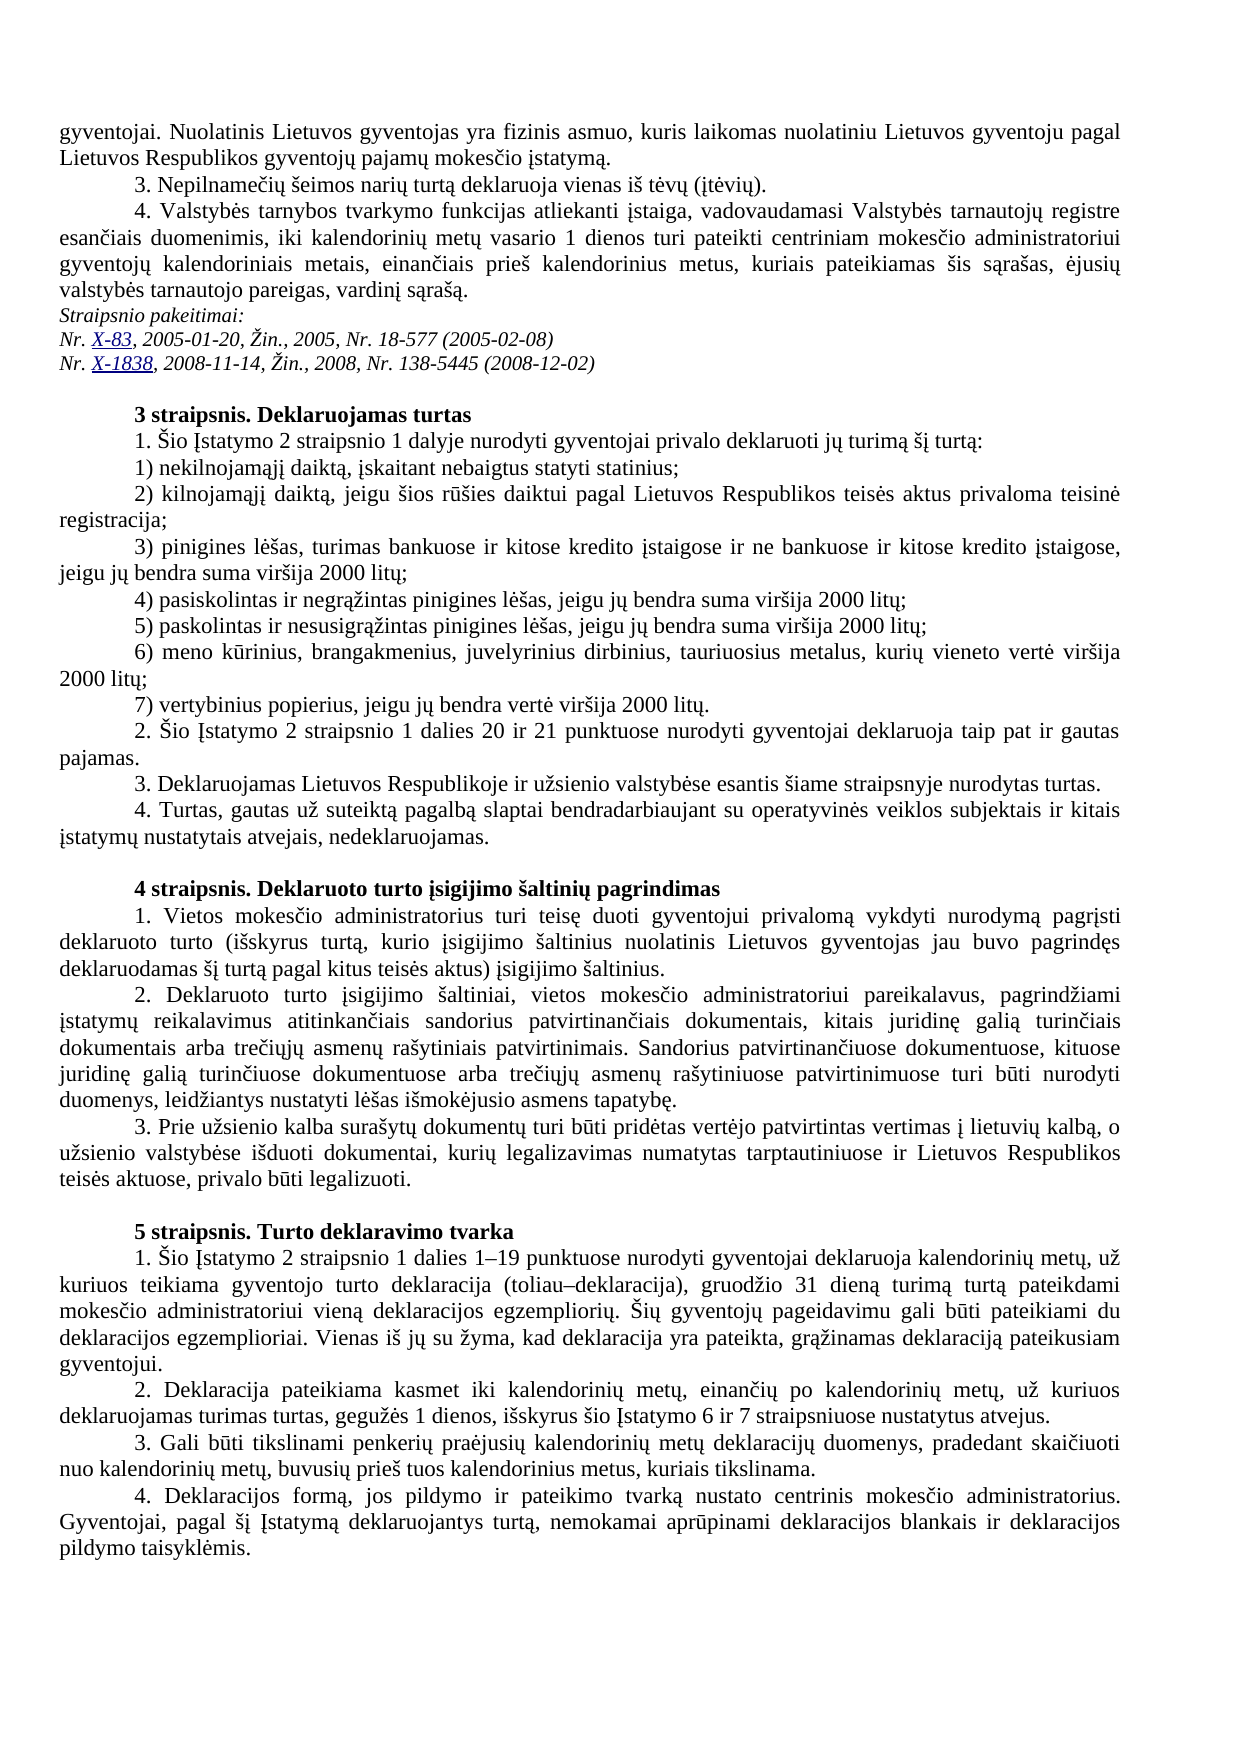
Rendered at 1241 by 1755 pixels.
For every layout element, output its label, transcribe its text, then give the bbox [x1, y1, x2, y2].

text 4 straipsnis. Deklaruoto turto įsigijimo šaltinių pagrindimas [59, 876, 1122, 902]
text 3) pinigines lėšas, turimas bankuose ir kitose kredito įstaigose ir ne bankuose ir kitose kredito įstaigose, jeigu jų bendra suma viršija 2000 litų; [59, 533, 1122, 586]
text gyventojai. Nuolatinis Lietuvos gyventojas yra fizinis asmuo, kuris laikomas nuolatiniu Lietuvos gyventoju pagal Lietuvos Respublikos gyventojų pajamų mokesčio įstatymą. [59, 118, 1122, 171]
text 4) pasiskolintas ir negrąžintas pinigines lėšas, jeigu jų bendra suma viršija 2000 litų; [59, 586, 1122, 612]
text Straipsnio pakeitimai: [59, 303, 1122, 327]
text 2. Deklaracija pateikiama kasmet iki kalendorinių metų, einančių po kalendorinių metų, už kuriuos deklaruojamas turimas turtas, gegužės 1 dienos, išskyrus šio Įstatymo 6 ir 7 straipsniuose nustatytus atvejus. [59, 1376, 1122, 1429]
text 4. Deklaracijos formą, jos pildymo ir pateikimo tvarką nustato centrinis mokesčio administratorius. Gyventojai, pagal šį Įstatymą deklaruojantys turtą, nemokamai aprūpinami deklaracijos blankais ir deklaracijos pildymo taisyklėmis. [59, 1482, 1122, 1561]
text 1. Vietos mokesčio administratorius turi teisę duoti gyventojui privalomą vykdyti nurodymą pagrįsti deklaruoto turto (išskyrus turtą, kurio įsigijimo šaltinius nuolatinis Lietuvos gyventojas jau buvo pagrindęs deklaruodamas šį turtą pagal kitus teisės aktus) įsigijimo šaltinius. [59, 902, 1122, 981]
text 7) vertybinius popierius, jeigu jų bendra vertė viršija 2000 litų. [59, 691, 1122, 717]
text Nr. X-1838, 2008-11-14, Žin., 2008, Nr. 138-5445 (2008-12-02) [59, 351, 1122, 375]
text 3 straipsnis. Deklaruojamas turtas [59, 401, 1122, 427]
text 6) meno kūrinius, brangakmenius, juvelyrinius dirbinius, tauriuosius metalus, kurių vieneto vertė viršija 2000 litų; [59, 638, 1122, 691]
text 3. Deklaruojamas Lietuvos Respublikoje ir užsienio valstybėse esantis šiame straipsnyje nurodytas turtas. [59, 770, 1122, 796]
text 5) paskolintas ir nesusigrąžintas pinigines lėšas, jeigu jų bendra suma viršija 2000 litų; [59, 612, 1122, 638]
text Nr. X-83, 2005-01-20, Žin., 2005, Nr. 18-577 (2005-02-08) [59, 327, 1122, 351]
text 5 straipsnis. Turto deklaravimo tvarka [59, 1218, 1122, 1244]
text 4. Turtas, gautas už suteiktą pagalbą slaptai bendradarbiaujant su operatyvinės veiklos subjektais ir kitais įstatymų nustatytais atvejais, nedeklaruojamas. [59, 796, 1122, 849]
text 3. Prie užsienio kalba surašytų dokumentų turi būti pridėtas vertėjo patvirtintas vertimas į lietuvių kalbą, o užsienio valstybėse išduoti dokumentai, kurių legalizavimas numatytas tarptautiniuose ir Lietuvos Respublikos teisės aktuose, privalo būti legalizuoti. [59, 1113, 1122, 1192]
text 2. Šio Įstatymo 2 straipsnio 1 dalies 20 ir 21 punktuose nurodyti gyventojai deklaruoja taip pat ir gautas pajamas. [59, 717, 1122, 770]
text 2. Deklaruoto turto įsigijimo šaltiniai, vietos mokesčio administratoriui pareikalavus, pagrindžiami įstatymų reikalavimus atitinkančiais sandorius patvirtinančiais dokumentais, kitais juridinę galią turinčiais dokumentais arba trečiųjų asmenų rašytiniais patvirtinimais. Sandorius patvirtinančiuose dokumentuose, kituose juridinę galią turinčiuose dokumentuose arba trečiųjų asmenų rašytiniuose patvirtinimuose turi būti nurodyti duomenys, leidžiantys nustatyti lėšas išmokėjusio asmens tapatybę. [59, 981, 1122, 1113]
text 1) nekilnojamąjį daiktą, įskaitant nebaigtus statyti statinius; [59, 454, 1122, 480]
text 3. Nepilnamečių šeimos narių turtą deklaruoja vienas iš tėvų (įtėvių). [59, 171, 1122, 197]
text 2) kilnojamąjį daiktą, jeigu šios rūšies daiktui pagal Lietuvos Respublikos teisės aktus privaloma teisinė registracija; [59, 480, 1122, 533]
text 1. Šio Įstatymo 2 straipsnio 1 dalies 1–19 punktuose nurodyti gyventojai deklaruoja kalendorinių metų, už kuriuos teikiama gyventojo turto deklaracija (toliau–deklaracija), gruodžio 31 dieną turimą turtą pateikdami mokesčio administratoriui vieną deklaracijos egzempliorių. Šių gyventojų pageidavimu gali būti pateikiami du deklaracijos egzemplioriai. Vienas iš jų su žyma, kad deklaracija yra pateikta, grąžinamas deklaraciją pateikusiam gyventojui. [59, 1244, 1122, 1376]
text 1. Šio Įstatymo 2 straipsnio 1 dalyje nurodyti gyventojai privalo deklaruoti jų turimą šį turtą: [59, 427, 1122, 454]
text 3. Gali būti tikslinami penkerių praėjusių kalendorinių metų deklaracijų duomenys, pradedant skaičiuoti nuo kalendorinių metų, buvusių prieš tuos kalendorinius metus, kuriais tikslinama. [59, 1429, 1122, 1482]
text 4. Valstybės tarnybos tvarkymo funkcijas atliekanti įstaiga, vadovaudamasi Valstybės tarnautojų registre esančiais duomenimis, iki kalendorinių metų vasario 1 dienos turi pateikti centriniam mokesčio administratoriui gyventojų kalendoriniais metais, einančiais prieš kalendorinius metus, kuriais pateikiamas šis sąrašas, ėjusių valstybės tarnautojo pareigas, vardinį sąrašą. [59, 197, 1122, 303]
